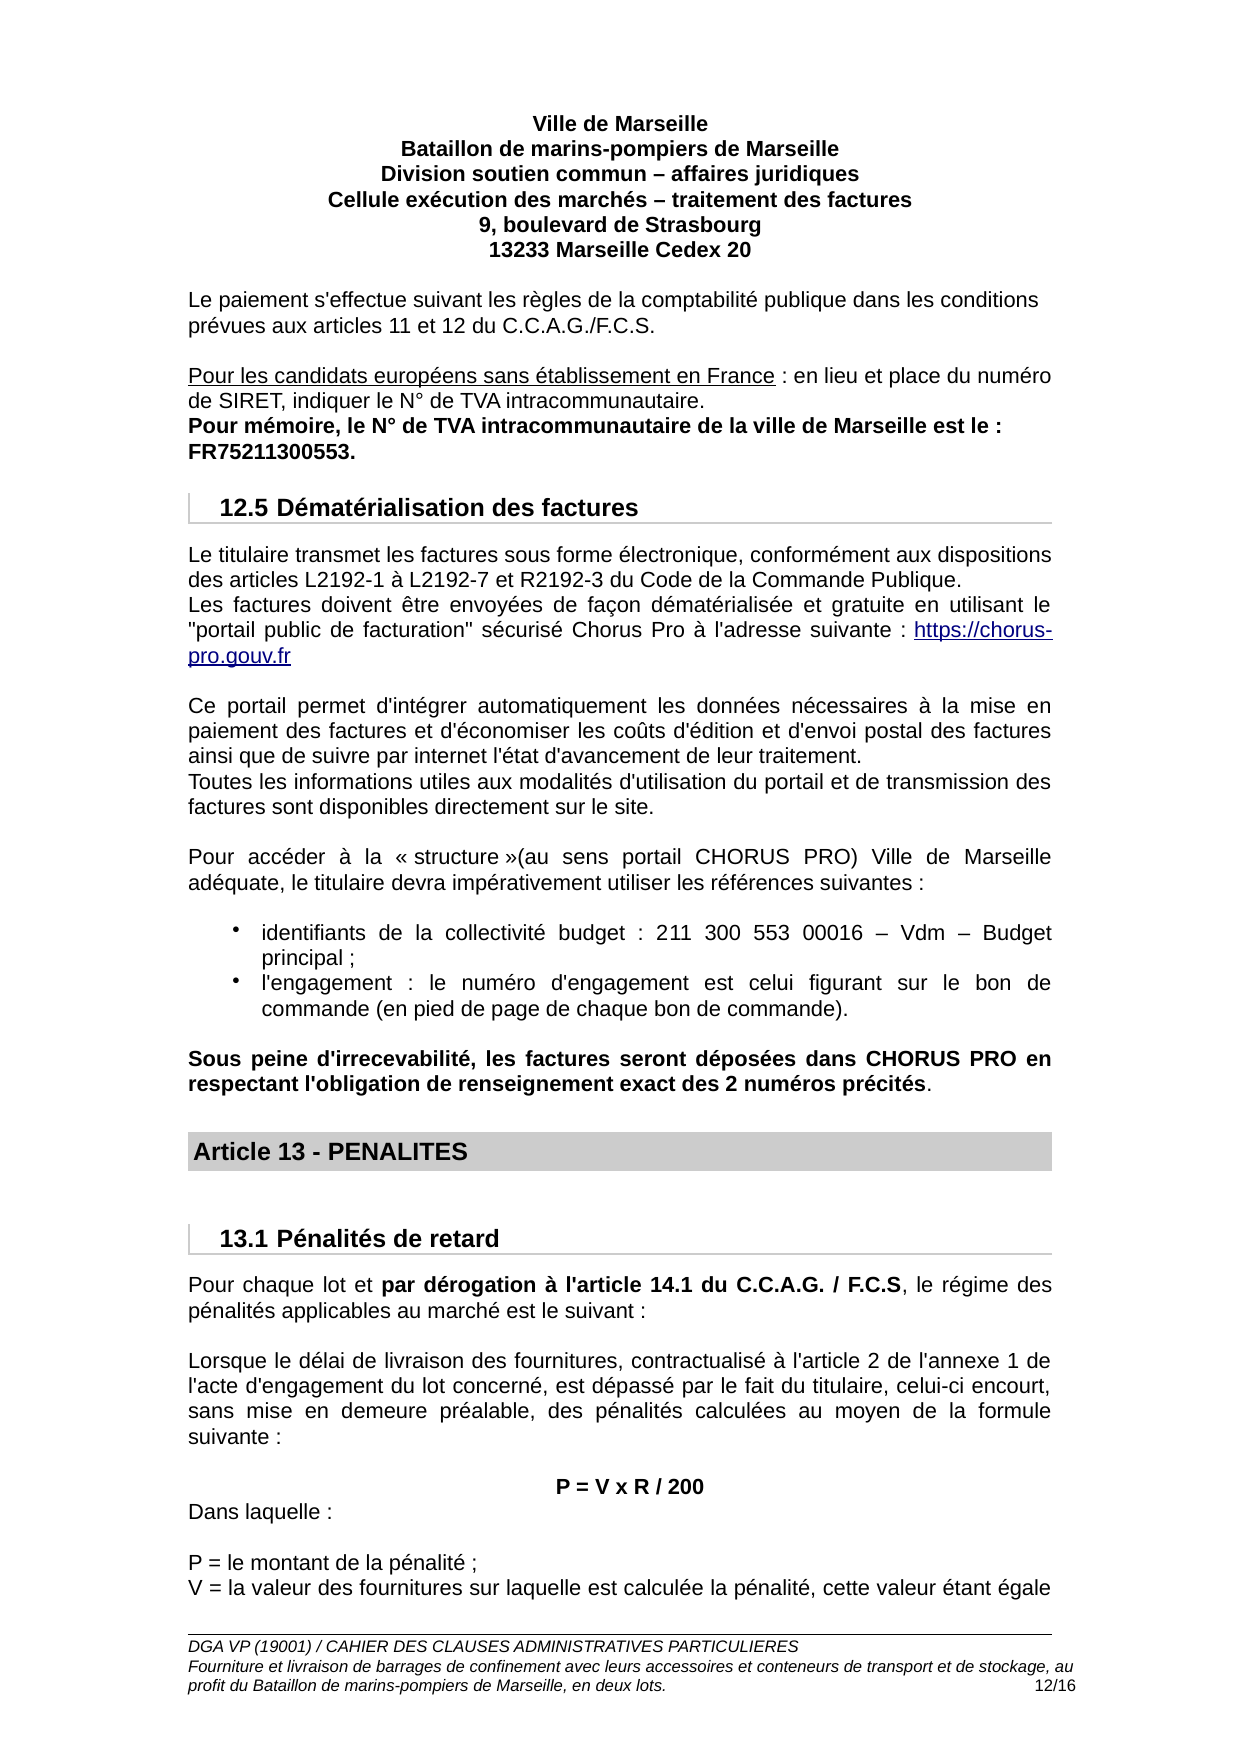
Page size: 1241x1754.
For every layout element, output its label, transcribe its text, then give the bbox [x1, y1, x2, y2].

text Ce portail permet d'intégrer automatiquement les données nécessaires à la mise en paiement des factures et d'économiser les coûts d'édition et d'envoi postal des factures ainsi que de suivre par internet l'état d'avancement de leur traitement. [188, 693, 1052, 769]
text 9, boulevard de Strasbourg [188, 212, 1052, 237]
text Cellule exécution des marchés – traitement des factures [188, 186, 1052, 212]
text Bataillon de marins-pompiers de Marseille [188, 136, 1052, 161]
list l'engagement : le numéro d'engagement est celui figurant sur le bon de commande (en pied de page de chaque bon de commande). [232, 970, 1052, 1021]
text Pour chaque lot et par dérogation à l'article 14.1 du C.C.A.G. / F.C.S, le régime des pénalités applicables au marché est le suivant : [188, 1272, 1052, 1323]
text Ville de Marseille [188, 111, 1052, 136]
text P = le montant de la pénalité ; [188, 1550, 1052, 1575]
text V = la valeur des fournitures sur laquelle est calculée la pénalité, cette valeur étant égale [188, 1575, 1052, 1600]
subtitle Pénalités de retard [190, 1224, 1052, 1253]
text Lorsque le délai de livraison des fournitures, contractualisé à l'article 2 de l'annexe 1 de l'acte d'engagement du lot concerné, est dépassé par le fait du titulaire, celui-ci encourt, sans mise en demeure préalable, des pénalités calculées au moyen de la formule suivante : [188, 1348, 1052, 1449]
text Dans laquelle : [188, 1499, 1052, 1524]
text Le paiement s'effectue suivant les règles de la comptabilité publique dans les conditions prévues aux articles 11 et 12 du C.C.A.G./F.C.S. [188, 287, 1052, 338]
list identifiants de la collectivité budget : 211 300 553 00016 – Vdm – Budget principal ; [232, 920, 1052, 970]
text Pour mémoire, le N° de TVA intracommunautaire de la ville de Marseille est le : FR75211300553. [188, 413, 1052, 464]
text Sous peine d'irrecevabilité, les factures seront déposées dans CHORUS PRO en respectant l'obligation de renseignement exact des 2 numéros précités. [188, 1046, 1052, 1096]
subtitle Dématérialisation des factures [190, 493, 1052, 522]
text Pour les candidats européens sans établissement en France : en lieu et place du numéro de SIRET, indiquer le N° de TVA intracommunautaire. [188, 363, 1052, 413]
text Division soutien commun – affaires juridiques [188, 161, 1052, 186]
text P = V x R / 200 [188, 1474, 1052, 1499]
text 13233 Marseille Cedex 20 [188, 237, 1052, 262]
subtitle PENALITES [190, 1134, 1050, 1169]
text Les factures doivent être envoyées de façon dématérialisée et gratuite en utilisant le "portail public de facturation" sécurisé Chorus Pro à l'adresse suivante : https://chorus-pro.gouv.fr [188, 592, 1052, 668]
text Le titulaire transmet les factures sous forme électronique, conformément aux dispositions des articles L2192-1 à L2192-7 et R2192-3 du Code de la Commande Publique. [188, 542, 1052, 592]
text Toutes les informations utiles aux modalités d'utilisation du portail et de transmission des factures sont disponibles directement sur le site. [188, 769, 1052, 819]
text Pour accéder à la « structure »(au sens portail CHORUS PRO) Ville de Marseille adéquate, le titulaire devra impérativement utiliser les références suivantes : [188, 844, 1052, 895]
